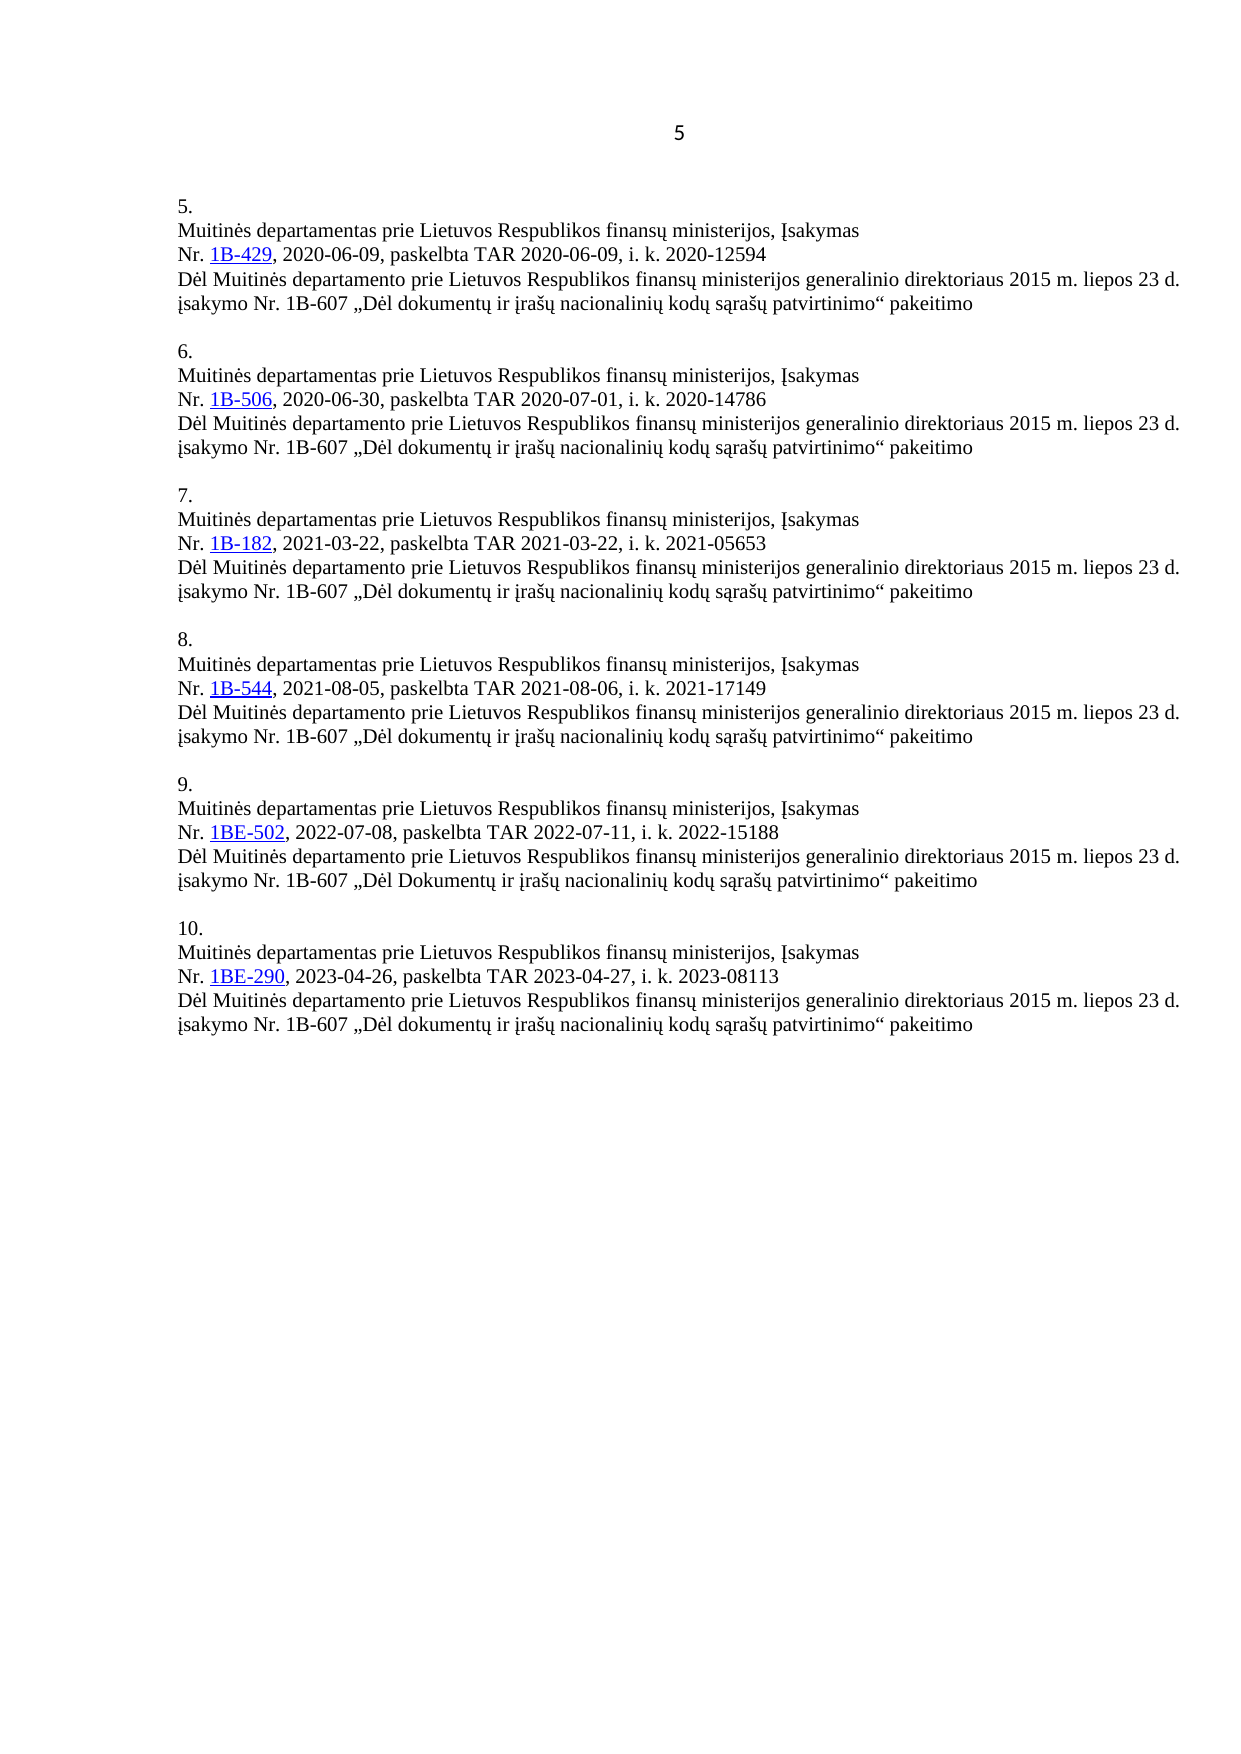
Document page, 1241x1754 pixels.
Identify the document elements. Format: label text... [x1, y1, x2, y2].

text Muitinės departamentas prie Lietuvos Respublikos finansų ministerijos, Įsakymas [177, 651, 1181, 676]
text 7. [177, 483, 1181, 507]
text Nr. 1B-506, 2020-06-30, paskelbta TAR 2020-07-01, i. k. 2020-14786 [177, 387, 1181, 411]
text 10. [177, 916, 1181, 940]
text 9. [177, 772, 1181, 796]
text Nr. 1BE-502, 2022-07-08, paskelbta TAR 2022-07-11, i. k. 2022-15188 [177, 820, 1181, 844]
text 8. [177, 627, 1181, 651]
text Muitinės departamentas prie Lietuvos Respublikos finansų ministerijos, Įsakymas [177, 218, 1181, 242]
text Nr. 1B-544, 2021-08-05, paskelbta TAR 2021-08-06, i. k. 2021-17149 [177, 676, 1181, 699]
text Muitinės departamentas prie Lietuvos Respublikos finansų ministerijos, Įsakymas [177, 507, 1181, 531]
text 5. [177, 194, 1181, 218]
text Muitinės departamentas prie Lietuvos Respublikos finansų ministerijos, Įsakymas [177, 940, 1181, 964]
text Nr. 1B-182, 2021-03-22, paskelbta TAR 2021-03-22, i. k. 2021-05653 [177, 531, 1181, 555]
text Muitinės departamentas prie Lietuvos Respublikos finansų ministerijos, Įsakymas [177, 796, 1181, 820]
text Dėl Muitinės departamento prie Lietuvos Respublikos finansų ministerijos generalinio direktoriaus 2015 m. liepos 23 d. įsakymo Nr. 1B-607 „Dėl dokumentų ir įrašų nacionalinių kodų sąrašų patvirtinimo“ pakeitimo [177, 411, 1181, 459]
text Dėl Muitinės departamento prie Lietuvos Respublikos finansų ministerijos generalinio direktoriaus 2015 m. liepos 23 d. įsakymo Nr. 1B-607 „Dėl Dokumentų ir įrašų nacionalinių kodų sąrašų patvirtinimo“ pakeitimo [177, 844, 1181, 892]
text Dėl Muitinės departamento prie Lietuvos Respublikos finansų ministerijos generalinio direktoriaus 2015 m. liepos 23 d. įsakymo Nr. 1B-607 „Dėl dokumentų ir įrašų nacionalinių kodų sąrašų patvirtinimo“ pakeitimo [177, 699, 1181, 748]
text Dėl Muitinės departamento prie Lietuvos Respublikos finansų ministerijos generalinio direktoriaus 2015 m. liepos 23 d. įsakymo Nr. 1B-607 „Dėl dokumentų ir įrašų nacionalinių kodų sąrašų patvirtinimo“ pakeitimo [177, 555, 1181, 603]
text 6. [177, 339, 1181, 363]
text Dėl Muitinės departamento prie Lietuvos Respublikos finansų ministerijos generalinio direktoriaus 2015 m. liepos 23 d. įsakymo Nr. 1B-607 „Dėl dokumentų ir įrašų nacionalinių kodų sąrašų patvirtinimo“ pakeitimo [177, 266, 1181, 314]
text Muitinės departamentas prie Lietuvos Respublikos finansų ministerijos, Įsakymas [177, 363, 1181, 387]
text Nr. 1B-429, 2020-06-09, paskelbta TAR 2020-06-09, i. k. 2020-12594 [177, 242, 1181, 266]
text Nr. 1BE-290, 2023-04-26, paskelbta TAR 2023-04-27, i. k. 2023-08113 [177, 964, 1181, 988]
text Dėl Muitinės departamento prie Lietuvos Respublikos finansų ministerijos generalinio direktoriaus 2015 m. liepos 23 d. įsakymo Nr. 1B-607 „Dėl dokumentų ir įrašų nacionalinių kodų sąrašų patvirtinimo“ pakeitimo [177, 988, 1181, 1036]
